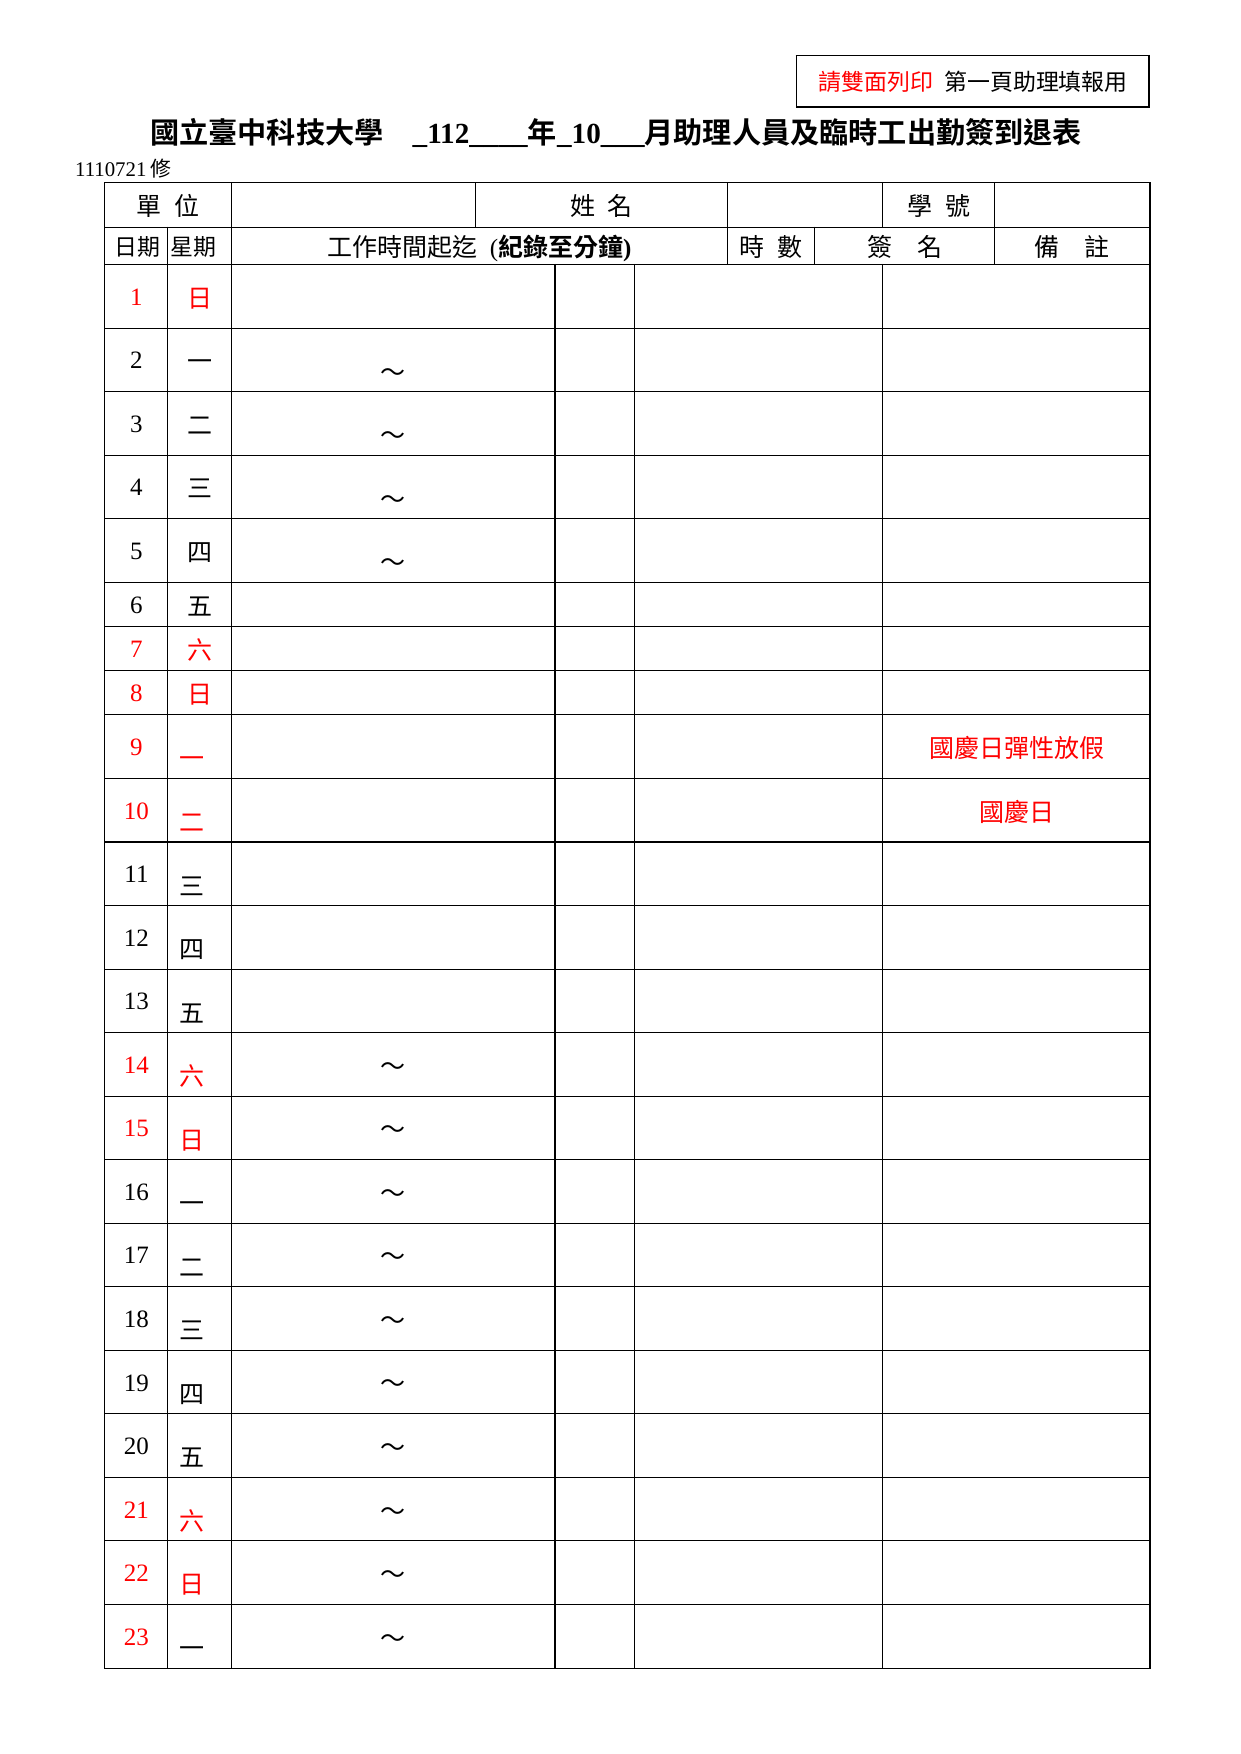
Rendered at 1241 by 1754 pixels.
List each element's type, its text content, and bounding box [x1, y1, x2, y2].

table_cell [883, 265, 1149, 327]
table_cell 一 [168, 1605, 231, 1667]
table_header [728, 183, 882, 227]
table_cell ～ [232, 456, 554, 518]
table_cell [883, 970, 1149, 1032]
table_cell 8 [105, 671, 167, 714]
table_cell 四 [168, 906, 231, 968]
table_cell [635, 1287, 882, 1350]
table_cell ～ [232, 1224, 554, 1286]
table_cell 六 [168, 1478, 231, 1540]
table_header 單 位 [105, 183, 231, 227]
table_cell [556, 456, 634, 518]
table_cell [883, 456, 1149, 518]
table_cell [556, 1033, 634, 1096]
table_cell ～ [232, 1033, 554, 1096]
table_cell 日 [168, 1097, 231, 1159]
table_cell ～ [232, 1414, 554, 1477]
table_cell [883, 1605, 1149, 1667]
table_cell 星期 [168, 228, 231, 264]
table_cell [232, 627, 554, 670]
table_cell [635, 1097, 882, 1159]
table_cell ～ [232, 519, 554, 582]
table_cell [556, 627, 634, 670]
table_cell [556, 1287, 634, 1350]
table_cell [635, 1224, 882, 1286]
table_cell 三 [168, 843, 231, 905]
table_cell [635, 1605, 882, 1667]
table_cell [635, 970, 882, 1032]
table_cell 14 [105, 1033, 167, 1096]
table_cell [556, 1097, 634, 1159]
text [797, 56, 1148, 106]
table_cell [883, 627, 1149, 670]
table_cell [635, 779, 882, 841]
table_cell 7 [105, 627, 167, 670]
table_cell 21 [105, 1478, 167, 1540]
table_cell [232, 265, 554, 327]
table_cell 23 [105, 1605, 167, 1667]
table_cell [556, 392, 634, 454]
table_cell [556, 1605, 634, 1667]
table_cell 15 [105, 1097, 167, 1159]
table_cell [635, 671, 882, 714]
table_cell 國慶日 [883, 779, 1149, 841]
table_cell 日期 [105, 228, 167, 264]
table_header [995, 183, 1149, 227]
table_cell 5 [105, 519, 167, 582]
table_cell 二 [168, 392, 231, 454]
table_cell 時 數 [728, 228, 814, 264]
table_cell 22 [105, 1541, 167, 1604]
table_cell 五 [168, 970, 231, 1032]
table_cell 二 [168, 779, 231, 841]
table_cell 17 [105, 1224, 167, 1286]
table_cell 五 [168, 1414, 231, 1477]
table_cell [635, 1414, 882, 1477]
table_cell [556, 1351, 634, 1413]
table_cell 19 [105, 1351, 167, 1413]
table_cell [635, 1160, 882, 1223]
table_cell [883, 671, 1149, 714]
table_cell [635, 715, 882, 778]
table_cell 日 [168, 1541, 231, 1604]
table_cell [556, 970, 634, 1032]
table_cell [232, 843, 554, 905]
table_cell [883, 1541, 1149, 1604]
table_cell ～ [232, 1097, 554, 1159]
text 請雙面列印 第一頁助理填報用 [812, 64, 1133, 97]
table_cell 一 [168, 715, 231, 778]
table_cell [883, 1224, 1149, 1286]
table_cell [883, 1160, 1149, 1223]
table_cell 四 [168, 519, 231, 582]
table_cell 日 [168, 265, 231, 327]
table_cell 3 [105, 392, 167, 454]
table_cell [635, 843, 882, 905]
table_cell 6 [105, 583, 167, 626]
table_cell ～ [232, 1160, 554, 1223]
table_cell 六 [168, 627, 231, 670]
table_cell [556, 1478, 634, 1540]
table_header 姓 名 [476, 183, 727, 227]
table_cell [883, 1287, 1149, 1350]
table_cell [232, 583, 554, 626]
table_cell [556, 671, 634, 714]
table_cell 20 [105, 1414, 167, 1477]
table_cell ～ [232, 1478, 554, 1540]
table_cell ～ [232, 1351, 554, 1413]
table_cell [635, 627, 882, 670]
table_cell [556, 1541, 634, 1604]
table_cell ～ [232, 1287, 554, 1350]
table_cell 13 [105, 970, 167, 1032]
table_cell 三 [168, 1287, 231, 1350]
table_cell [635, 1351, 882, 1413]
table_cell [635, 906, 882, 968]
table_cell 三 [168, 456, 231, 518]
table_cell ～ [232, 392, 554, 454]
table_cell 簽 名 [815, 228, 994, 264]
table_cell [883, 329, 1149, 391]
table_cell [883, 583, 1149, 626]
table_cell [883, 1033, 1149, 1096]
table_cell 五 [168, 583, 231, 626]
table_header 學 號 [883, 183, 994, 227]
table_cell [556, 1160, 634, 1223]
table_cell 9 [105, 715, 167, 778]
table_cell 工作時間起迄 (紀錄至分鐘) [232, 228, 727, 264]
table_header [232, 183, 475, 227]
table_cell 11 [105, 843, 167, 905]
table_cell [883, 519, 1149, 582]
table_cell [635, 1541, 882, 1604]
table_cell [556, 1224, 634, 1286]
table_cell 六 [168, 1033, 231, 1096]
table_cell [883, 1351, 1149, 1413]
table_cell 1 [105, 265, 167, 327]
table_cell 2 [105, 329, 167, 391]
table_cell [232, 671, 554, 714]
table_cell [556, 906, 634, 968]
table_cell [232, 715, 554, 778]
table_cell [635, 329, 882, 391]
table_cell [232, 906, 554, 968]
table_cell [556, 329, 634, 391]
table_cell 一 [168, 1160, 231, 1223]
table_cell [635, 456, 882, 518]
table_cell [556, 779, 634, 841]
table_cell [556, 1414, 634, 1477]
table_cell [883, 843, 1149, 905]
table_cell 18 [105, 1287, 167, 1350]
table_cell 二 [168, 1224, 231, 1286]
table_cell [556, 715, 634, 778]
table_cell [556, 519, 634, 582]
table_cell [883, 1414, 1149, 1477]
table_cell [635, 265, 882, 327]
table_cell [883, 1478, 1149, 1540]
table_cell 16 [105, 1160, 167, 1223]
table_cell [635, 1478, 882, 1540]
table_cell [635, 392, 882, 454]
table_cell [635, 519, 882, 582]
table_cell 10 [105, 779, 167, 841]
table_cell [635, 1033, 882, 1096]
table_cell [232, 970, 554, 1032]
table_cell 日 [168, 671, 231, 714]
table_cell [635, 583, 882, 626]
table_cell 備 註 [995, 228, 1149, 264]
table_cell 一 [168, 329, 231, 391]
table_cell [556, 265, 634, 327]
table_cell ～ [232, 329, 554, 391]
table_cell ～ [232, 1605, 554, 1667]
table_cell 四 [168, 1351, 231, 1413]
table_cell [556, 843, 634, 905]
table_cell [883, 392, 1149, 454]
table_cell 國慶日彈性放假 [883, 715, 1149, 778]
table_cell 12 [105, 906, 167, 968]
table_cell 4 [105, 456, 167, 518]
table_cell ～ [232, 1541, 554, 1604]
table_cell [232, 779, 554, 841]
table_cell [556, 583, 634, 626]
table_cell [883, 906, 1149, 968]
text 國立臺中科技大學 _112____年_10___月助理人員及臨時工出勤簽到退表 1110721修 [75, 110, 1168, 182]
table_cell [883, 1097, 1149, 1159]
